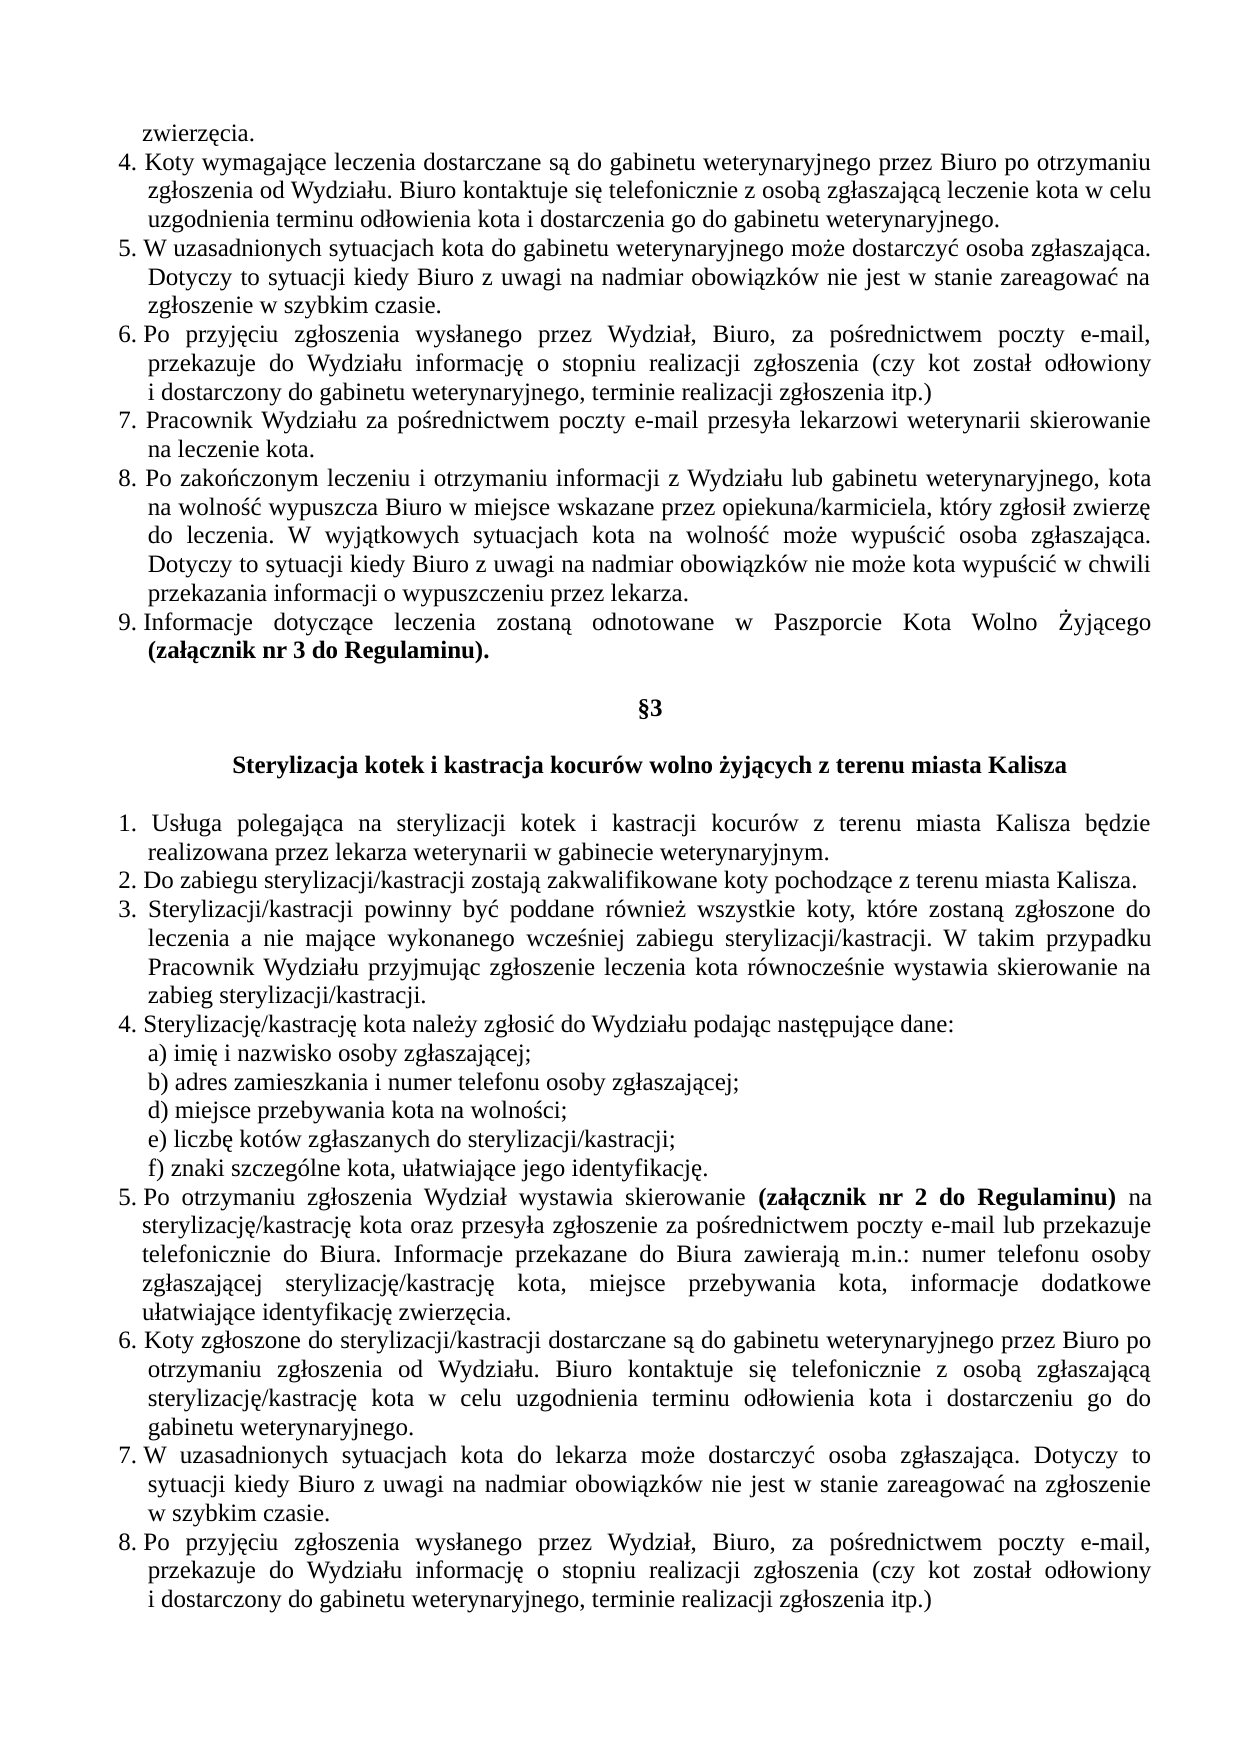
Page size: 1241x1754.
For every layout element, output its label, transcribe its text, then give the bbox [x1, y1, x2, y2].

text d) miejsce przebywania kota na wolności; [148, 1096, 1152, 1124]
list Po otrzymaniu zgłoszenia Wydział wystawia skierowanie (załącznik nr 2 do Regulaminu) na sterylizację/kastrację kota oraz przesyła zgłoszenie za pośrednictwem poczty e-mail lub przekazuje telefonicznie do Biura. Informacje przekazane do Biura zawierają m.in.: numer telefonu osoby zgłaszającej sterylizację/kastrację kota, miejsce przebywania kota, informacje dodatkowe ułatwiające identyfikację zwierzęcia. [118, 1182, 1152, 1326]
text 2. Do zabiegu sterylizacji/kastracji zostają zakwalifikowane koty pochodzące z terenu miasta Kalisza. [118, 866, 1152, 894]
list Po przyjęciu zgłoszenia wysłanego przez Wydział, Biuro, za pośrednictwem poczty e-mail, przekazuje do Wydziału informację o stopniu realizacji zgłoszenia (czy kot został odłowiony i dostarczony do gabinetu weterynaryjnego, terminie realizacji zgłoszenia itp.) [118, 319, 1152, 406]
text e) liczbę kotów zgłaszanych do sterylizacji/kastracji; [148, 1124, 1152, 1153]
list Po przyjęciu zgłoszenia wysłanego przez Wydział, Biuro, za pośrednictwem poczty e-mail, przekazuje do Wydziału informację o stopniu realizacji zgłoszenia (czy kot został odłowiony i dostarczony do gabinetu weterynaryjnego, terminie realizacji zgłoszenia itp.) [118, 1527, 1152, 1613]
text 4. Sterylizację/kastrację kota należy zgłosić do Wydziału podając następujące dane: [118, 1009, 1152, 1038]
list W uzasadnionych sytuacjach kota do lekarza może dostarczyć osoba zgłaszająca. Dotyczy to sytuacji kiedy Biuro z uwagi na nadmiar obowiązków nie jest w stanie zareagować na zgłoszenie w szybkim czasie. [118, 1441, 1152, 1527]
text b) adres zamieszkania i numer telefonu osoby zgłaszającej; [148, 1067, 1152, 1096]
text 9..Informacje dotyczące leczenia zostaną odnotowane w Paszporcie Kota Wolno Żyjącego (załącznik nr 3 do Regulaminu). [118, 607, 1152, 664]
list zwierzęcia. [118, 118, 1152, 147]
text Sterylizacja kotek i kastracja kocurów wolno żyjących z terenu miasta Kalisza [148, 751, 1152, 779]
text 1. Usługa polegająca na sterylizacji kotek i kastracji kocurów z terenu miasta Kalisza będzie realizowana przez lekarza weterynarii w gabinecie weterynaryjnym. [118, 808, 1152, 866]
text 3. Sterylizacji/kastracji powinny być poddane również wszystkie koty, które zostaną zgłoszone do leczenia a nie mające wykonanego wcześniej zabiegu sterylizacji/kastracji. W takim przypadku Pracownik Wydziału przyjmując zgłoszenie leczenia kota równocześnie wystawia skierowanie na zabieg sterylizacji/kastracji. [118, 894, 1152, 1009]
text 7. Pracownik Wydziału za pośrednictwem poczty e-mail przesyła lekarzowi weterynarii skierowanie na leczenie kota. [118, 406, 1152, 463]
text 4. Koty wymagające leczenia dostarczane są do gabinetu weterynaryjnego przez Biuro po otrzymaniu zgłoszenia od Wydziału. Biuro kontaktuje się telefonicznie z osobą zgłaszającą leczenie kota w celu uzgodnienia terminu odłowienia kota i dostarczenia go do gabinetu weterynaryjnego. [118, 147, 1152, 233]
text 6. Koty zgłoszone do sterylizacji/kastracji dostarczane są do gabinetu weterynaryjnego przez Biuro po otrzymaniu zgłoszenia od Wydziału. Biuro kontaktuje się telefonicznie z osobą zgłaszającą sterylizację/kastrację kota w celu uzgodnienia terminu odłowienia kota i dostarczeniu go do gabinetu weterynaryjnego. [118, 1326, 1152, 1441]
text §3 [148, 693, 1152, 722]
text a) imię i nazwisko osoby zgłaszającej; [148, 1038, 1152, 1067]
list W uzasadnionych sytuacjach kota do gabinetu weterynaryjnego może dostarczyć osoba zgłaszająca. Dotyczy to sytuacji kiedy Biuro z uwagi na nadmiar obowiązków nie jest w stanie zareagować na zgłoszenie w szybkim czasie. [118, 233, 1152, 319]
text 8. Po zakończonym leczeniu i otrzymaniu informacji z Wydziału lub gabinetu weterynaryjnego, kota na wolność wypuszcza Biuro w miejsce wskazane przez opiekuna/karmiciela, który zgłosił zwierzę do leczenia. W wyjątkowych sytuacjach kota na wolność może wypuścić osoba zgłaszająca. Dotyczy to sytuacji kiedy Biuro z uwagi na nadmiar obowiązków nie może kota wypuścić w chwili przekazania informacji o wypuszczeniu przez lekarza. [118, 463, 1152, 607]
text f) znaki szczególne kota, ułatwiające jego identyfikację. [148, 1153, 1152, 1182]
